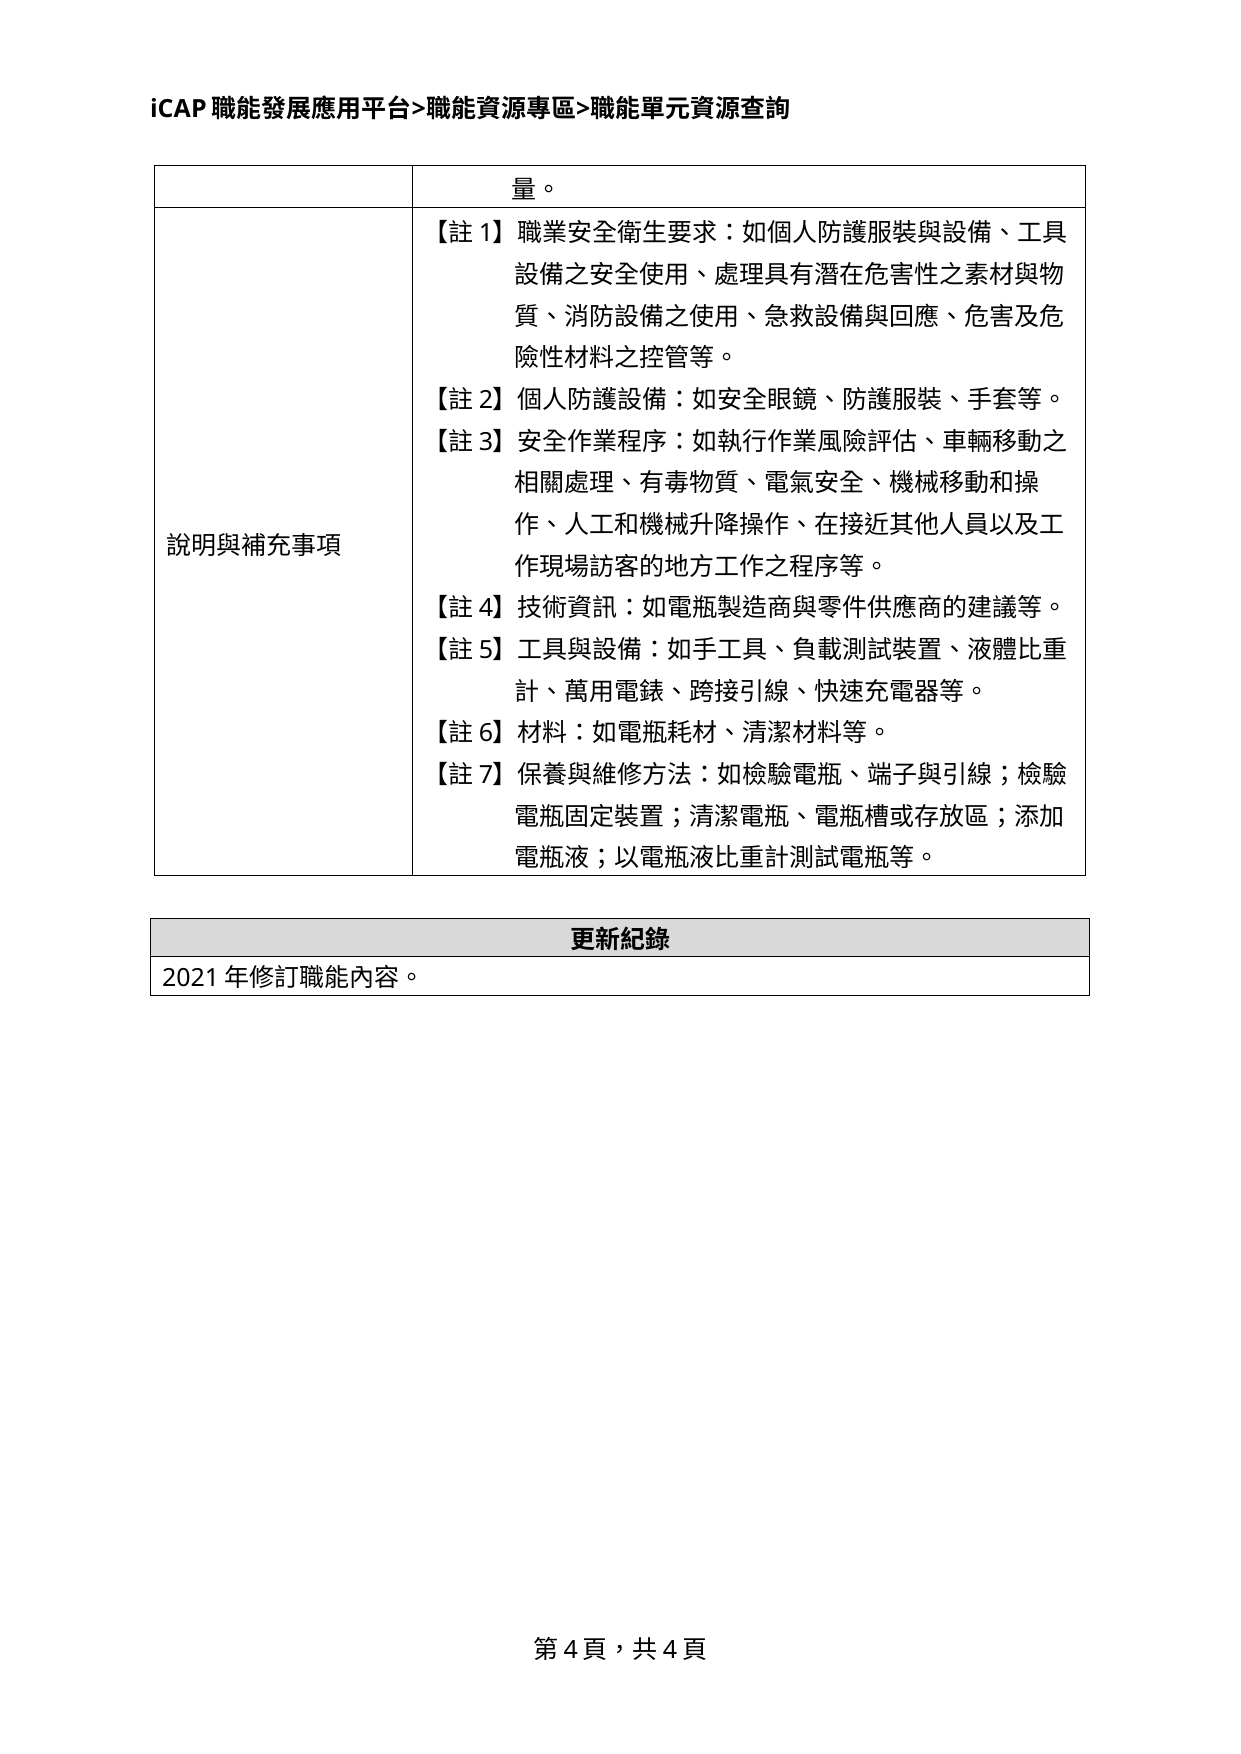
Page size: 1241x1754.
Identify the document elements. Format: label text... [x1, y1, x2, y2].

table_cell 說明與補充事項 [155, 208, 412, 875]
table_cell [155, 166, 412, 207]
table_cell 2021年修訂職能內容。 [151, 957, 1089, 995]
table_cell 【註1】職業安全衛生要求：如個人防護服裝與設備、工具設備之安全使用、處理具有潛在危害性之素材與物質、消防設備之使用、急救設備與回應、危害及危險性材料之控管等。 【註2】個人防護設備：如安全眼鏡、防護服裝、手套等。 【註3】安全作業程序：如執行作業風險評估、車輛移動之相關處理、有毒物質、電氣安全、機械移動和操作、人工和機械升降操作、在接近其他人員以及工作現場訪客的地方工作之程序等。 【註4】技術資訊：如電瓶製造商與零件供應商的建議等。 【註5】工具與設備：如手工具、負載測試裝置、液體比重計、萬用電錶、跨接引線、快速充電器等。 【註6】材料：如電瓶耗材、清潔材料等。 【註7】保養與維修方法：如檢驗電瓶、端子與引線；檢驗電瓶固定裝置；清潔電瓶、電瓶槽或存放區；添加電瓶液；以電瓶液比重計測試電瓶等。 [413, 208, 1085, 875]
table_cell 評量證據 能觀察到安全程序與要求。 能選擇適合情況之方法與技術。 能以系統化方式完成準備活動。 能保養電瓶並充電。 能測試電瓶及其連接頭。 能跨接起動車輛。 能正確拆卸與更換車輛電瓶。 能準確判讀檢查和測試之結果。 能根據工作場域、製造商與零件供應商規範，進行保養、拆卸及更換作業。 評量情境與資源 在工作場域地點或模擬工作場域。 符合法規要求、國家標準與業界實務守則。 運用標準工作場域實務與程序、遵循安全規範與適切環境限制。 相關規範和工作說明。 相關保養、維護及更換電瓶之材料。 提供符合工作場域要求條件的車輛與設備。 評量方法 直接觀察受評者執行工作任務。 以書面或口頭提問方式評估受評者對本單元職能內涵之了解。 本職能單元可以與其他相關職能單元一起共同評量。 [413, 166, 1085, 207]
table_header 更新紀錄 [151, 919, 1089, 956]
